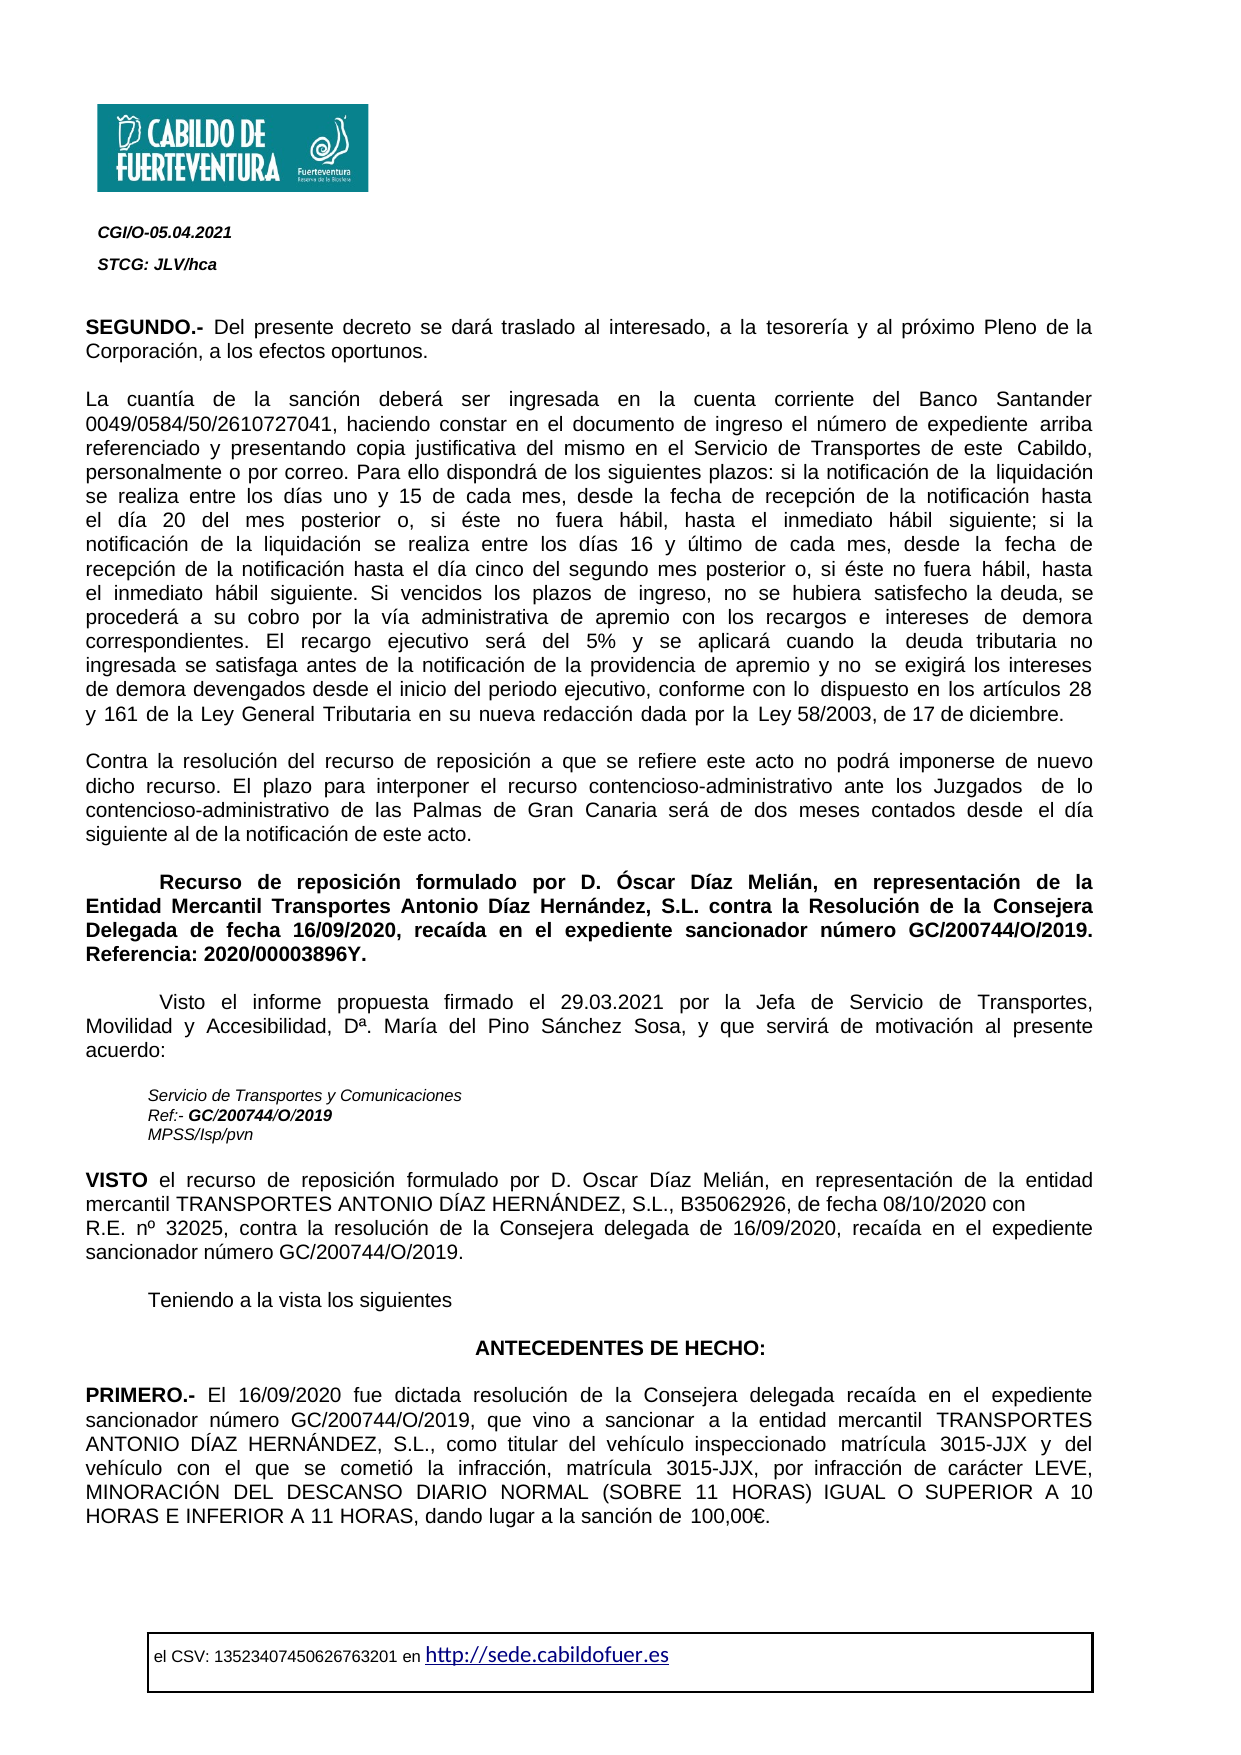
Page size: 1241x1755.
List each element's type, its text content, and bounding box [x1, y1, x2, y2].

text SEGUNDO.- Del presente decreto se dará traslado al interesado, a la tesorería y al próximo Pleno de la Corporación, a los efectos oportunos. [85, 315, 1093, 363]
text La cuantía de la sanción deberá ser ingresada en la cuenta corriente del Banco Santander 0049/0584/50/2610727041, haciendo constar en el documento de ingreso el número de expediente arriba referenciado y presentando copia justificativa del mismo en el Servicio de Transportes de este Cabildo, personalmente o por correo. Para ello dispondrá de los siguientes plazos: si la notificación de la liquidación se realiza entre los días uno y 15 de cada mes, desde la fecha de recepción de la notificación hasta el día 20 del mes posterior o, si éste no fuera hábil, hasta el inmediato hábil siguiente; si la notificación de la liquidación se realiza entre los días 16 y último de cada mes, desde la fecha de recepción de la notificación hasta el día cinco del segundo mes posterior o, si éste no fuera hábil, hasta el inmediato hábil siguiente. Si vencidos los plazos de ingreso, no se hubiera satisfecho la deuda, se procederá a su cobro por la vía administrativa de apremio con los recargos e intereses de demora correspondientes. El recargo ejecutivo será del 5% y se aplicará cuando la deuda tributaria no ingresada se satisfaga antes de la notificación de la providencia de apremio y no se exigirá los intereses de demora devengados desde el inicio del periodo ejecutivo, conforme con lo dispuesto en los artículos 28 y 161 de la Ley General Tributaria en su nueva redacción dada por la Ley 58/2003, de 17 de diciembre. [85, 387, 1093, 726]
text Servicio de Transportes y Comunicaciones Ref:- GC/200744/O/2019 [148, 1086, 494, 1124]
subtitle ANTECEDENTES DE HECHO: [473, 1335, 768, 1359]
text Teniendo a la vista los siguientes [148, 1288, 1107, 1312]
subtitle Recurso de reposición formulado por D. Óscar Díaz Melián, en representación de la Entidad Mercantil Transportes Antonio Díaz Hernández, S.L. contra la Resolución de la Consejera Delegada de fecha 16/09/2020, recaída en el expediente sancionador número GC/200744/O/2019. Referencia: 2020/00003896Y. [85, 870, 1093, 966]
text Contra la resolución del recurso de reposición a que se refiere este acto no podrá imponerse de nuevo dicho recurso. El plazo para interponer el recurso contencioso-administrativo ante los Juzgados de lo contencioso-administrativo de las Palmas de Gran Canaria será de dos meses contados desde el día siguiente al de la notificación de este acto. [85, 749, 1093, 846]
text MPSS/Isp/pvn [148, 1124, 1107, 1144]
text R.E. nº 32025, contra la resolución de la Consejera delegada de 16/09/2020, recaída en el expediente sancionador número GC/200744/O/2019. [85, 1216, 1093, 1264]
text PRIMERO.- El 16/09/2020 fue dictada resolución de la Consejera delegada recaída en el expediente sancionador número GC/200744/O/2019, que vino a sancionar a la entidad mercantil TRANSPORTES ANTONIO DÍAZ HERNÁNDEZ, S.L., como titular del vehículo inspeccionado matrícula 3015-JJX y del vehículo con el que se cometió la infracción, matrícula 3015-JJX, por infracción de carácter LEVE, MINORACIÓN DEL DESCANSO DIARIO NORMAL (SOBRE 11 HORAS) IGUAL O SUPERIOR A 10 HORAS E INFERIOR A 11 HORAS, dando lugar a la sanción de 100,00€. [85, 1383, 1093, 1528]
text VISTO el recurso de reposición formulado por D. Oscar Díaz Melián, en representación de la entidad mercantil TRANSPORTES ANTONIO DÍAZ HERNÁNDEZ, S.L., B35062926, de fecha 08/10/2020 con [85, 1167, 1093, 1216]
text Visto el informe propuesta firmado el 29.03.2021 por la Jefa de Servicio de Transportes, Movilidad y Accesibilidad, Dª. María del Pino Sánchez Sosa, y que servirá de motivación al presente acuerdo: [85, 990, 1093, 1062]
